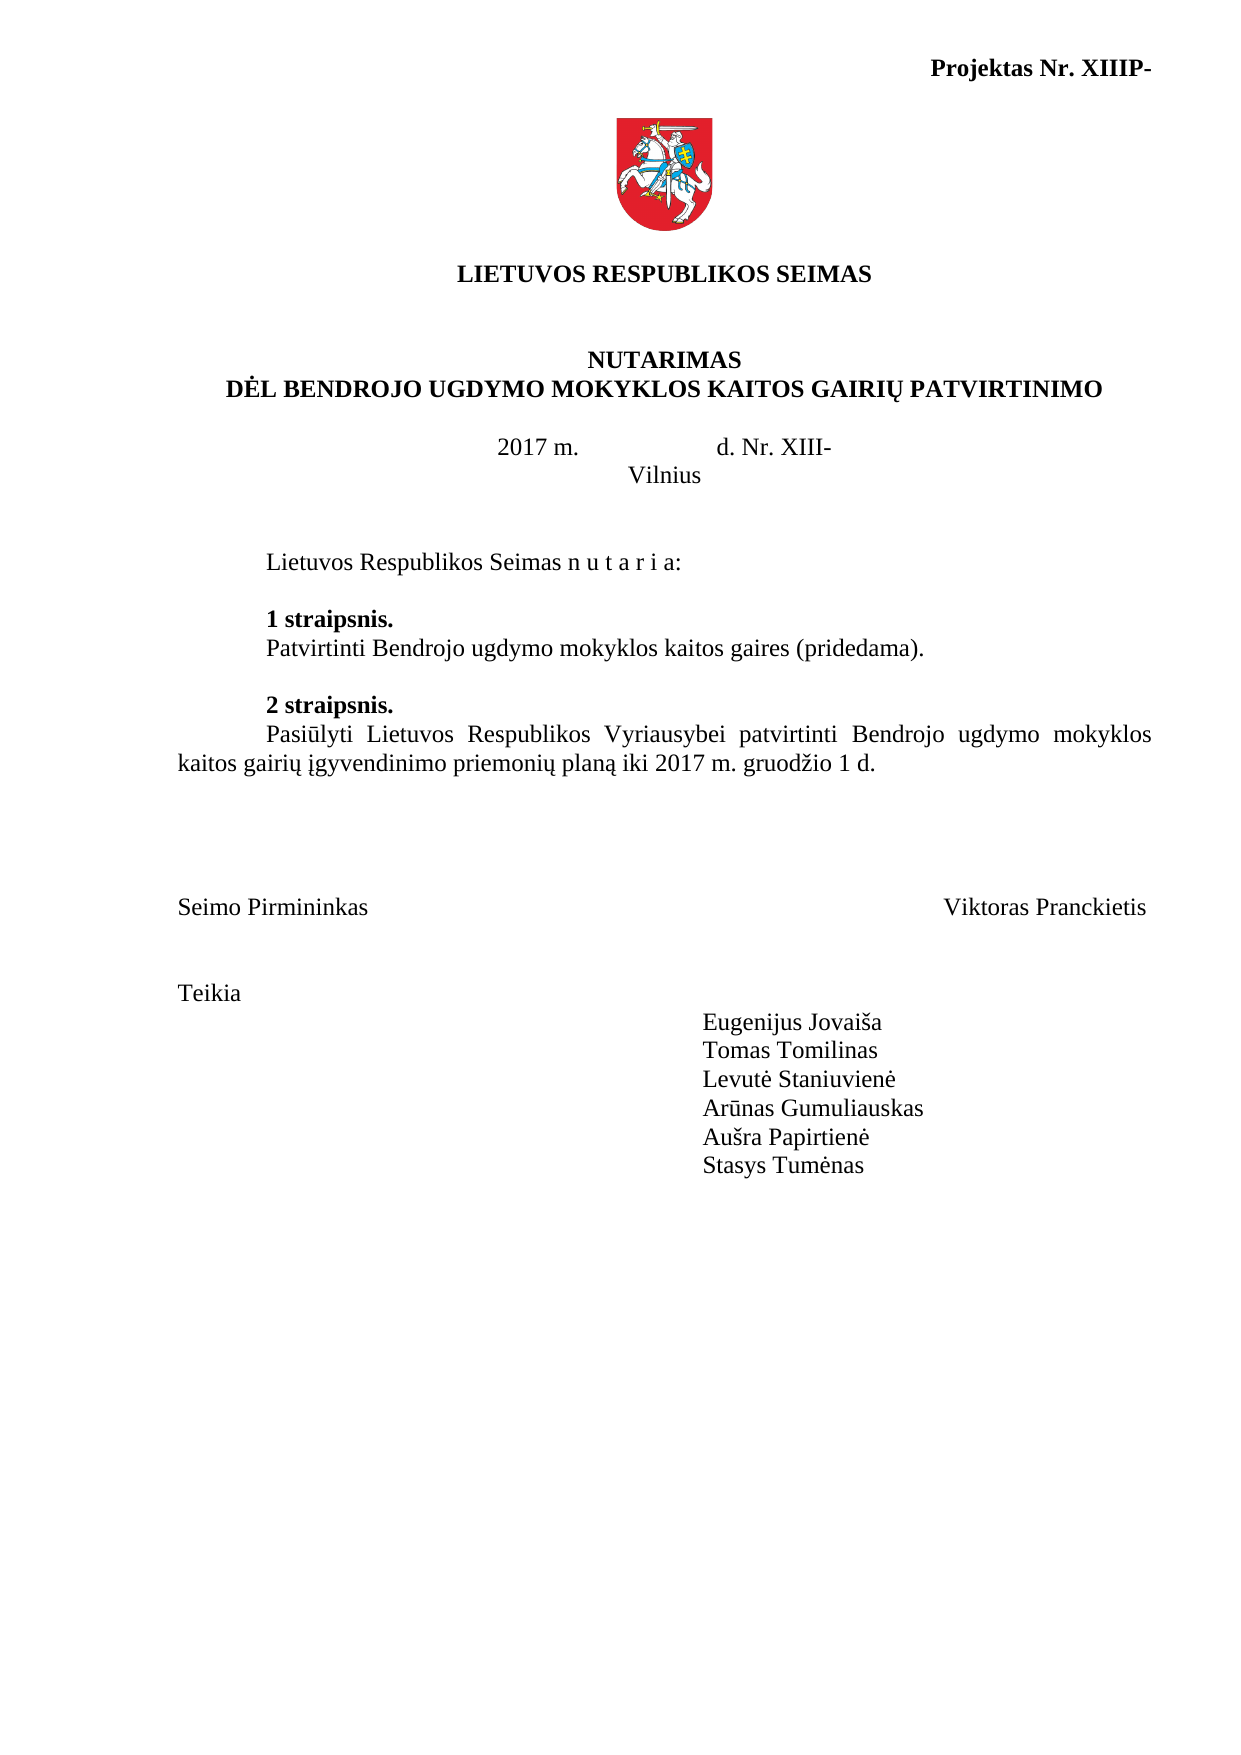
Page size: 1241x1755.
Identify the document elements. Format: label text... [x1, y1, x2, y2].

text Tomas Tomilinas [627, 1036, 1152, 1064]
text Seimo Pirmininkas Viktoras Pranckietis [177, 892, 1152, 921]
text Pasiūlyti Lietuvos Respublikos Vyriausybei patvirtinti Bendrojo ugdymo mokyklos kaitos gairių įgyvendinimo priemonių planą iki 2017 m. gruodžio 1 d. [177, 719, 1152, 777]
text Levutė Staniuvienė [627, 1064, 1152, 1093]
text Stasys Tumėnas [627, 1151, 1152, 1179]
text LIETUVOS RESPUBLIKOS SEIMAS [177, 259, 1152, 288]
text Teikia [177, 978, 1152, 1007]
text Arūnas Gumuliauskas [627, 1093, 1152, 1122]
text 1 straipsnis. [177, 604, 1152, 633]
text Patvirtinti Bendrojo ugdymo mokyklos kaitos gaires (pridedama). [177, 633, 1152, 662]
text 2 straipsnis. [177, 691, 1152, 719]
text Eugenijus Jovaiša [177, 1007, 1152, 1036]
text DĖL bendrojo ugdymo MOKYKLOS KAITOS GAIRIŲ PATVIRTINIMO [177, 374, 1152, 403]
text Lietuvos Respublikos Seimas n u t a r i a: [177, 547, 1152, 576]
text Aušra Papirtienė [627, 1122, 1152, 1151]
text Vilnius [177, 461, 1152, 489]
text NUTARIMAS [177, 346, 1152, 374]
text 2017 m. d. Nr. XIII- [177, 432, 1152, 461]
